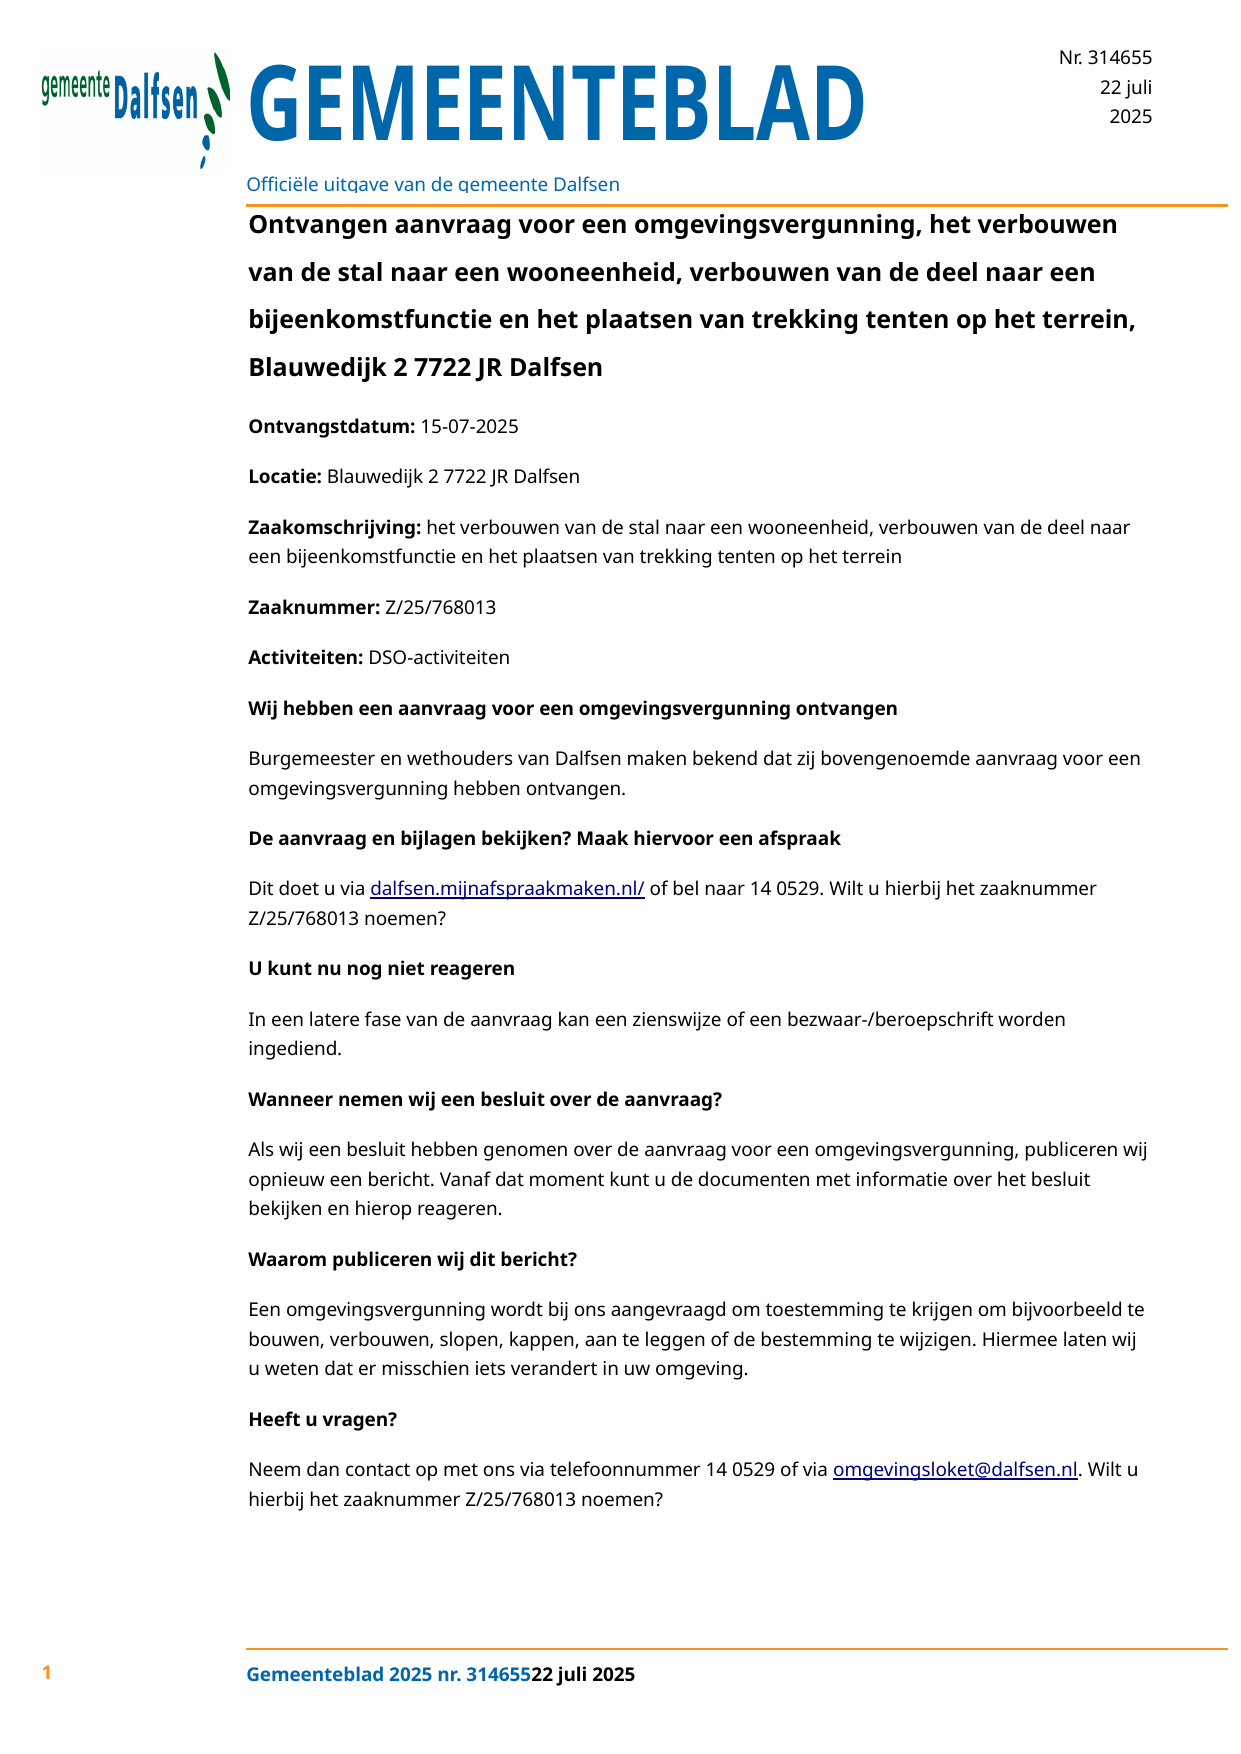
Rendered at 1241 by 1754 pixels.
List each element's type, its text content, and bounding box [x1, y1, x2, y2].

text Activiteiten: DSO-activiteiten [248, 644, 1152, 670]
text De aanvraag en bijlagen bekijken? Maak hiervoor een afspraak [248, 825, 1152, 851]
picture [41, 47, 231, 172]
text Neem dan contact op met ons via telefoonnummer 14 0529 of via omgevingsloket@dalfsen.nl. Wilt u hierbij het zaaknummer Z/25/768013 noemen? [248, 1456, 1152, 1512]
text Ontvangen aanvraag voor een omgevingsvergunning, het verbouwen van de stal naar een wooneenheid, verbouwen van de deel naar een bijeenkomstfunctie en het plaatsen van trekking tenten op het terrein, Blauwedijk 2 7722 JR Dalfsen [248, 207, 1152, 384]
text Een omgevingsvergunning wordt bij ons aangevraagd om toestemming te krijgen om bijvoorbeeld te bouwen, verbouwen, slopen, kappen, aan te leggen of de bestemming te wijzigen. Hiermee laten wij u weten dat er misschien iets verandert in uw omgeving. [248, 1296, 1152, 1381]
text U kunt nu nog niet reageren [248, 956, 1152, 981]
text Wij hebben een aanvraag voor een omgevingsvergunning ontvangen [248, 695, 1152, 721]
text Ontvangstdatum: 15-07-2025 [248, 413, 1152, 439]
text Als wij een besluit hebben genomen over de aanvraag voor een omgevingsvergunning, publiceren wij opnieuw een bericht. Vanaf dat moment kunt u de documenten met informatie over het besluit bekijken en hierop reageren. [248, 1136, 1152, 1221]
text Wanneer nemen wij een besluit over de aanvraag? [248, 1086, 1152, 1112]
text Burgemeester en wethouders van Dalfsen maken bekend dat zij bovengenoemde aanvraag voor een omgevingsvergunning hebben ontvangen. [248, 745, 1152, 801]
text Locatie: Blauwedijk 2 7722 JR Dalfsen [248, 463, 1152, 489]
text Dit doet u via dalfsen.mijnafspraakmaken.nl/ of bel naar 14 0529. Wilt u hierbij het zaaknummer Z/25/768013 noemen? [248, 876, 1152, 931]
text In een latere fase van de aanvraag kan een zienswijze of een bezwaar-/beroepschrift worden ingediend. [248, 1006, 1152, 1061]
text Zaakomschrijving: het verbouwen van de stal naar een wooneenheid, verbouwen van de deel naar een bijeenkomstfunctie en het plaatsen van trekking tenten op het terrein [248, 514, 1152, 569]
text Heeft u vragen? [248, 1406, 1152, 1432]
text Zaaknummer: Z/25/768013 [248, 594, 1152, 620]
text Waarom publiceren wij dit bericht? [248, 1246, 1152, 1272]
